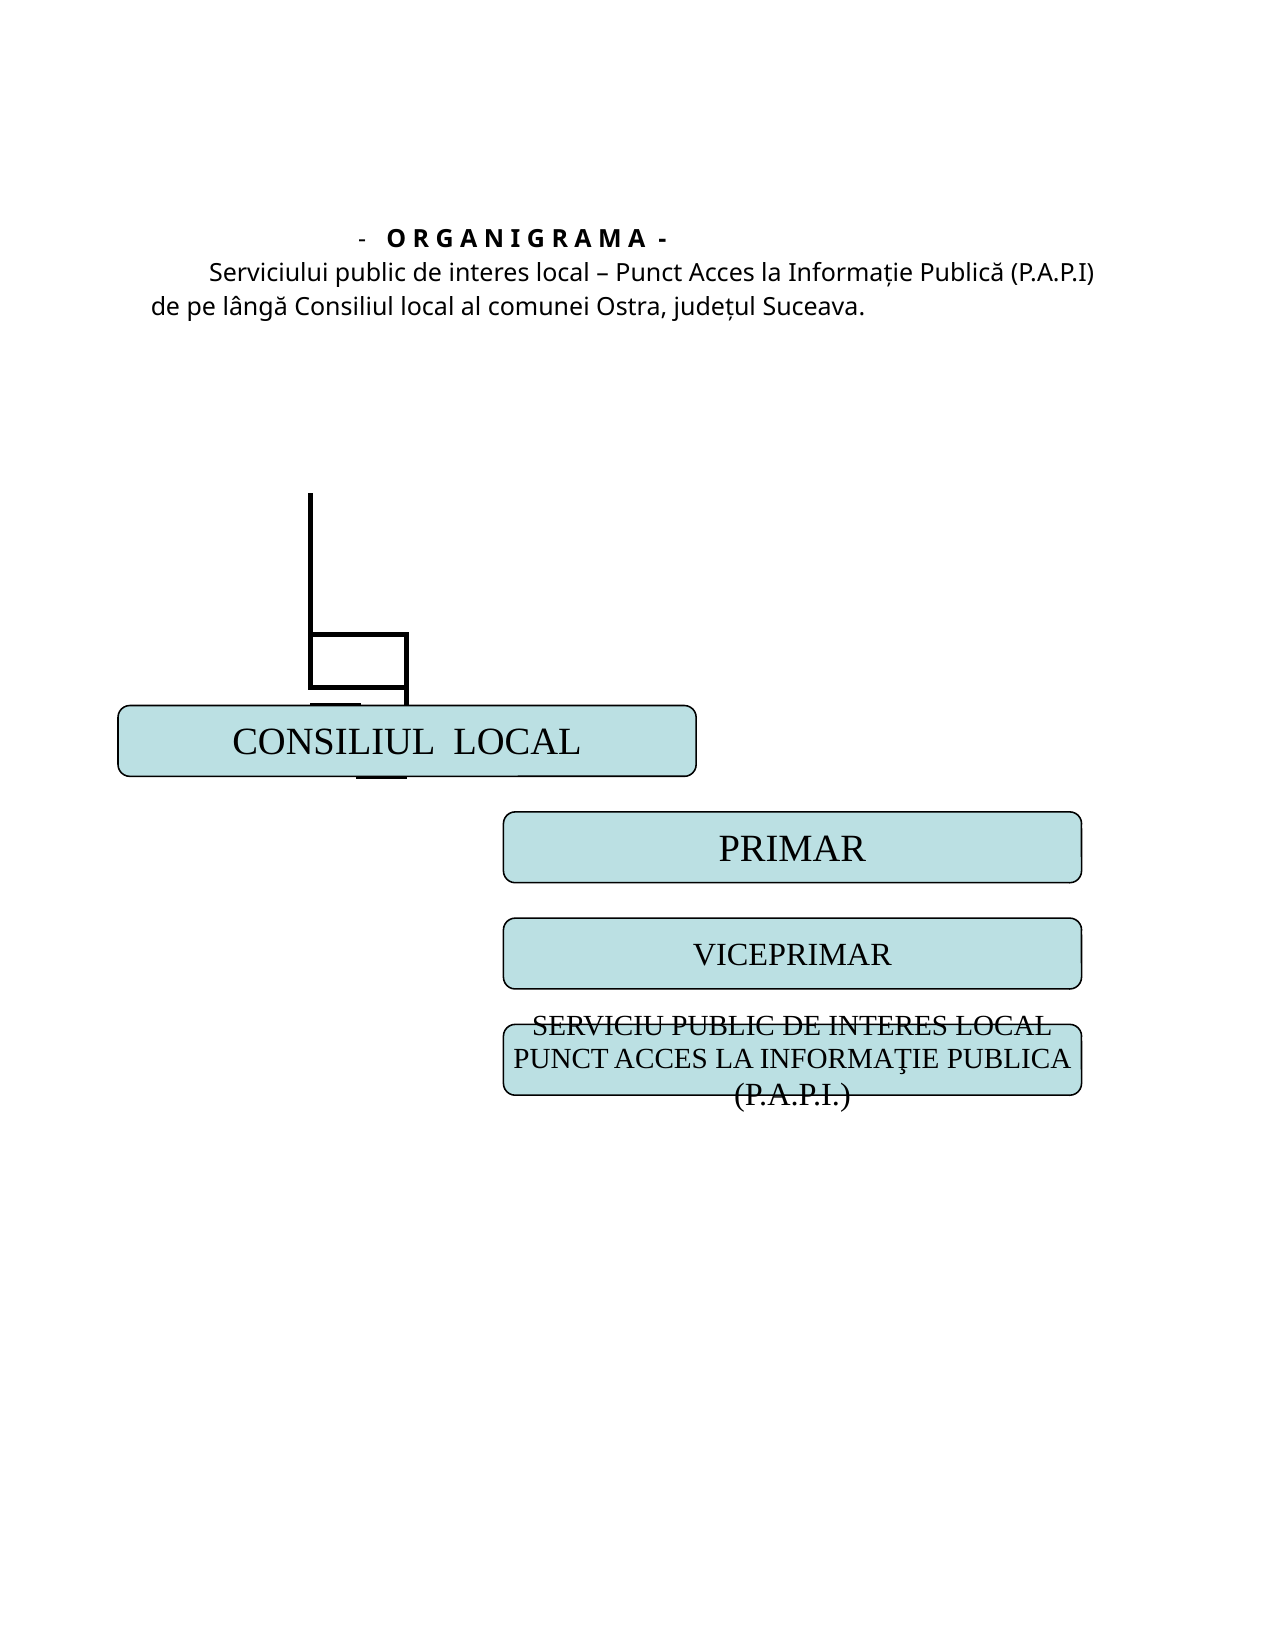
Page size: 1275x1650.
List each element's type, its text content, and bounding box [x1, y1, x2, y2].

text de pe lângă Consiliul local al comunei Ostra, judeţul Suceava. [118, 288, 1275, 322]
text - O R G A N I G R A M A - [118, 220, 1275, 254]
text Serviciului public de interes local – Punct Acces la Informaţie Publică (P.A.P.I) [118, 254, 1275, 288]
